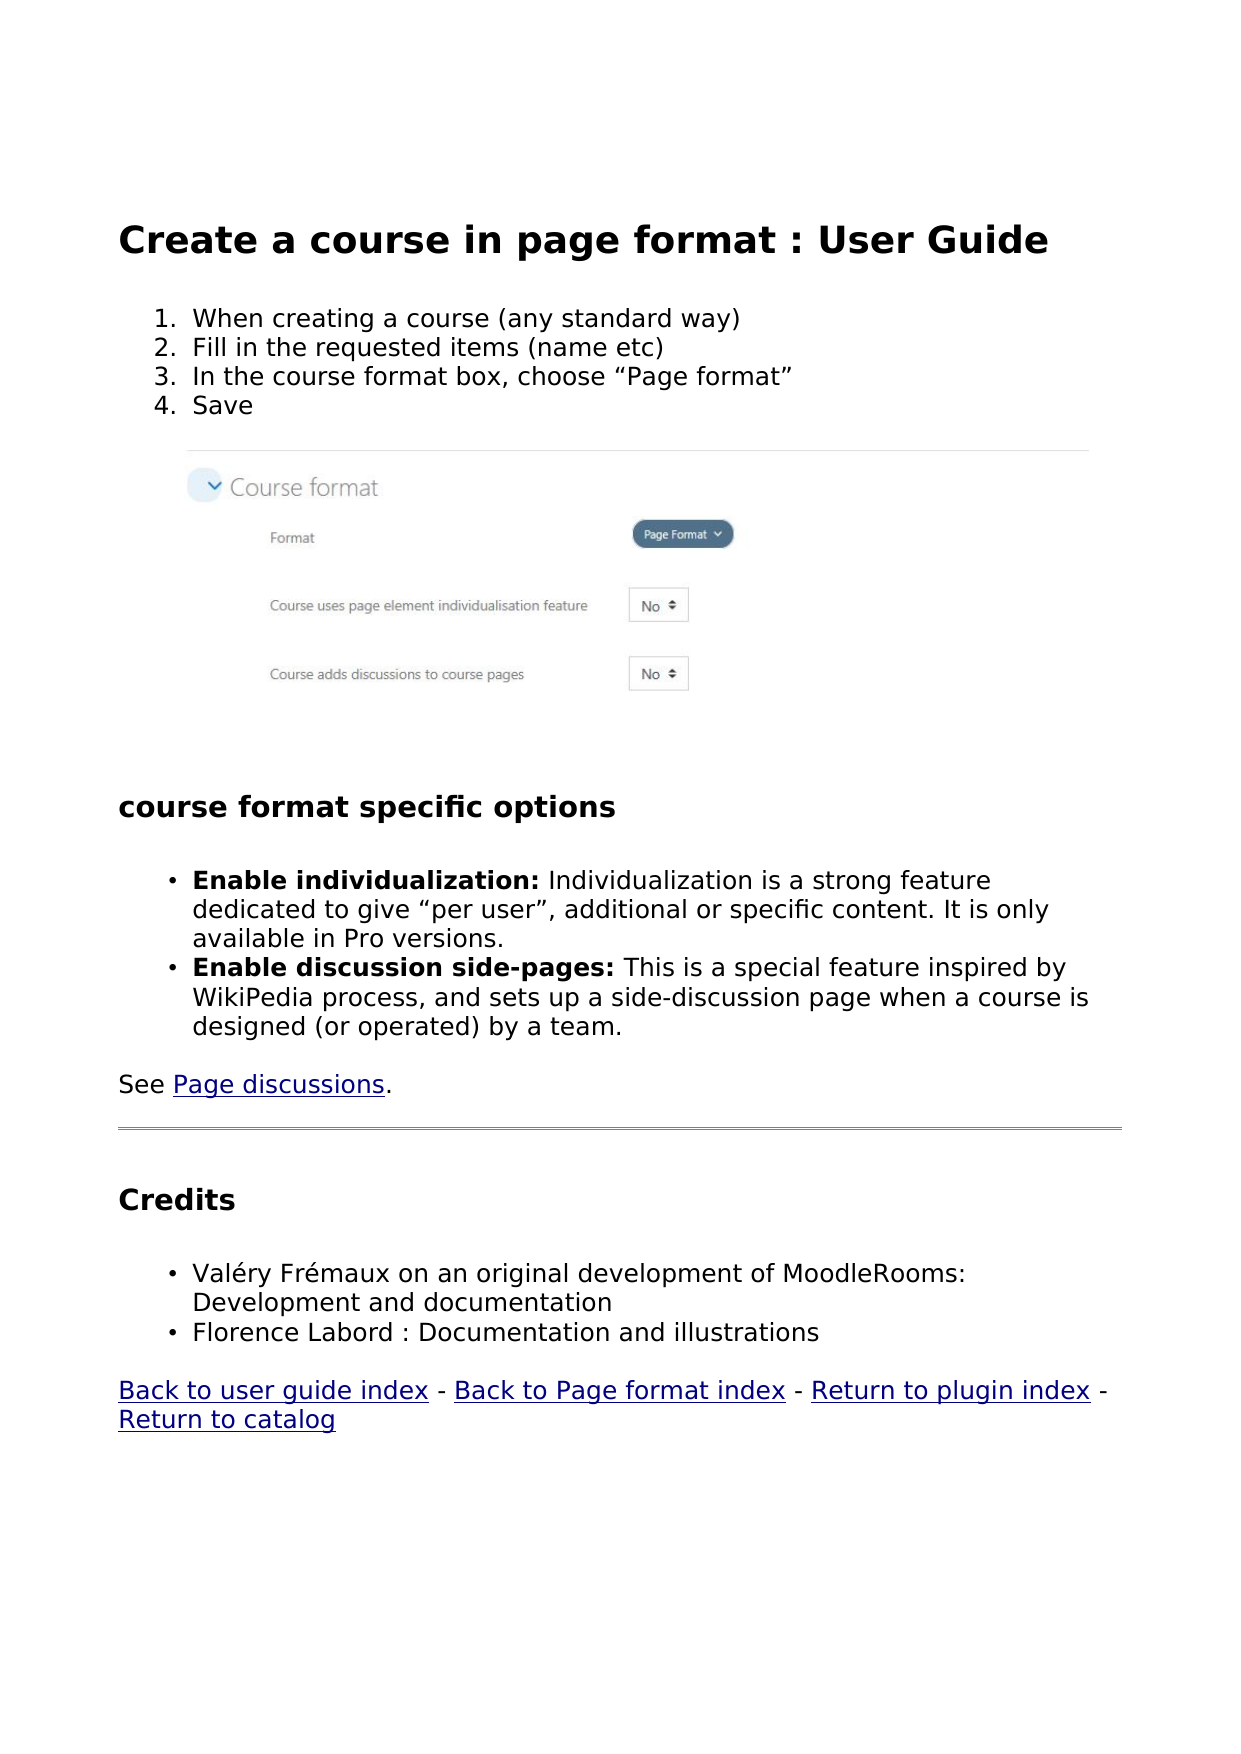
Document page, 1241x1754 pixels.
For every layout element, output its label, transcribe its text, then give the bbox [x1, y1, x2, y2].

text Back to user guide index - Back to Page format index - Return to plugin index - Return to catalog [118, 1376, 1122, 1435]
picture [151, 450, 1089, 724]
list Save [177, 391, 1122, 421]
list Enable individualization: Individualization is a strong feature dedicated to give “per user”, additional or specific content. It is only available in Pro versions. [177, 866, 1122, 953]
subtitle Credits [118, 1183, 1122, 1217]
subtitle course format specific options [118, 790, 1122, 824]
text See Page discussions. [118, 1071, 1122, 1100]
list In the course format box, choose “Page format” [177, 362, 1122, 391]
subtitle Create a course in page format : User Guide [118, 218, 1122, 262]
list Fill in the requested items (name etc) [177, 333, 1122, 362]
list Florence Labord : Documentation and illustrations [177, 1318, 1122, 1347]
list Valéry Frémaux on an original development of MoodleRooms: Development and documentation [177, 1259, 1122, 1318]
list When creating a course (any standard way) [177, 304, 1122, 333]
list Enable discussion side-pages: This is a special feature inspired by WikiPedia process, and sets up a side-discussion page when a course is designed (or operated) by a team. [177, 953, 1122, 1041]
